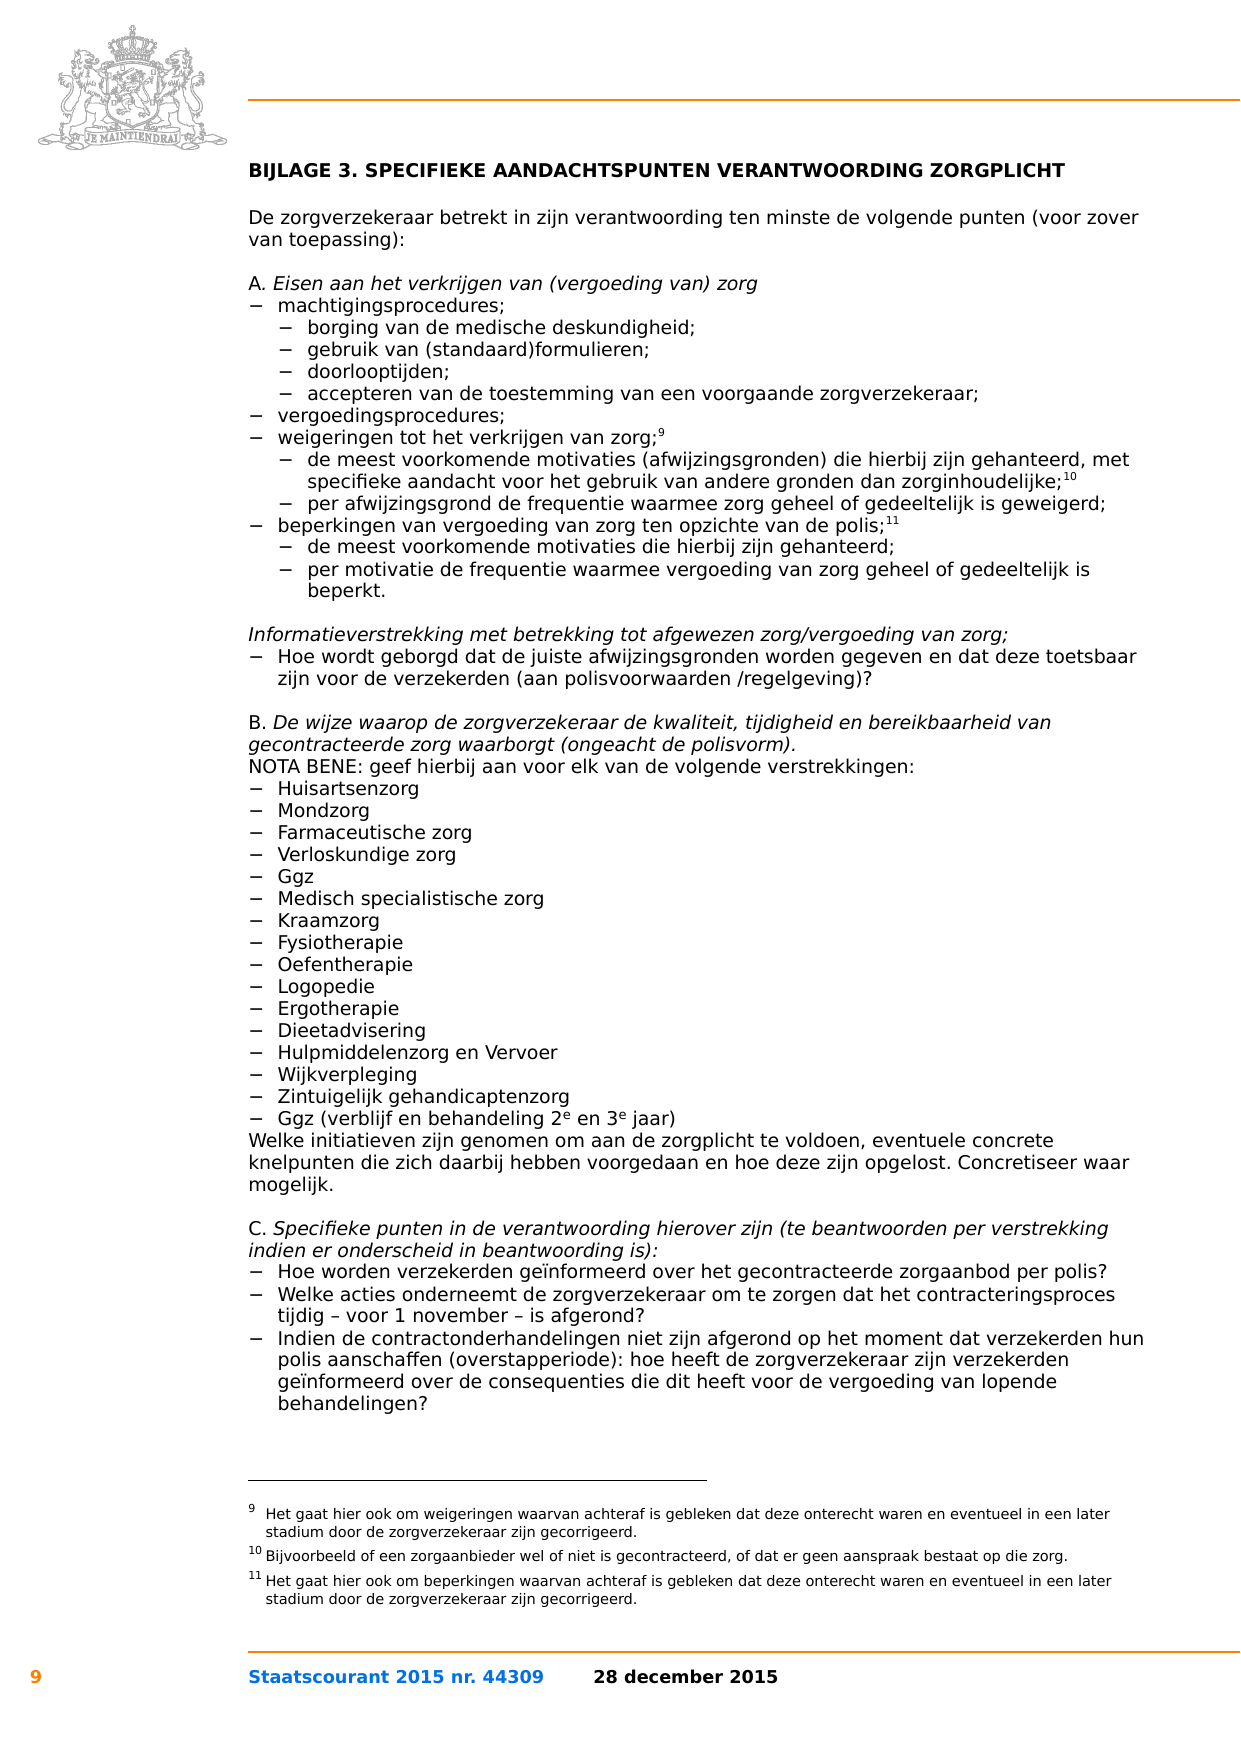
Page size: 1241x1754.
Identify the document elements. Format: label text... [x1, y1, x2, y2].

subtitle BIJLAGE 3. SPECIFIEKE AANDACHTSPUNTEN VERANTWOORDING ZORGPLICHT [248, 160, 1163, 182]
text − Hoe worden verzekerden geïnformeerd over het gecontracteerde zorgaanbod per polis? [248, 1261, 1163, 1283]
text A. Eisen aan het verkrijgen van (vergoeding van) zorg [248, 273, 1163, 295]
text B. De wijze waarop de zorgverzekeraar de kwaliteit, tijdigheid en bereikbaarheid van gecontracteerde zorg waarborgt (ongeacht de polisvorm). [248, 712, 1163, 756]
text − Zintuigelijk gehandicaptenzorg [248, 1086, 1163, 1108]
text − per motivatie de frequentie waarmee vergoeding van zorg geheel of gedeeltelijk is beperkt. [278, 558, 1163, 602]
text − Huisartsenzorg [248, 778, 1163, 800]
text − accepteren van de toestemming van een voorgaande zorgverzekeraar; [278, 383, 1163, 404]
text − Oefentherapie [248, 954, 1163, 976]
text − de meest voorkomende motivaties die hierbij zijn gehanteerd; [278, 536, 1163, 558]
text − Ggz (verblijf en behandeling 2e en 3e jaar) [248, 1108, 1163, 1130]
text Bijvoorbeeld of een zorgaanbieder wel of niet is gecontracteerd, of dat er geen aanspraak bestaat op die zorg. [248, 1544, 1163, 1566]
text − per afwijzingsgrond de frequentie waarmee zorg geheel of gedeeltelijk is geweigerd; [278, 492, 1163, 514]
text − Wijkverpleging [248, 1064, 1163, 1086]
text − vergoedingsprocedures; [248, 404, 1163, 427]
text − Fysiotherapie [248, 932, 1163, 954]
text − Medisch specialistische zorg [248, 888, 1163, 910]
text − weigeringen tot het verkrijgen van zorg; [248, 427, 1163, 448]
text − Indien de contractonderhandelingen niet zijn afgerond op het moment dat verzekerden hun polis aanschaffen (overstapperiode): hoe heeft de zorgverzekeraar zijn verzekerden geïnformeerd over de consequenties die dit heeft voor de vergoeding van lopende behandelingen? [248, 1327, 1163, 1415]
text Het gaat hier ook om beperkingen waarvan achteraf is gebleken dat deze onterecht waren en eventueel in een later stadium door de zorgverzekeraar zijn gecorrigeerd. [248, 1569, 1163, 1608]
text − Ggz [248, 866, 1163, 888]
text − Farmaceutische zorg [248, 822, 1163, 844]
text − de meest voorkomende motivaties (afwijzingsgronden) die hierbij zijn gehanteerd, met specifieke aandacht voor het gebruik van andere gronden dan zorginhoudelijke; [278, 448, 1163, 492]
text − Kraamzorg [248, 910, 1163, 932]
text − doorlooptijden; [278, 361, 1163, 383]
text NOTA BENE: geef hierbij aan voor elk van de volgende verstrekkingen: [248, 756, 1163, 778]
text − machtigingsprocedures; [248, 295, 1163, 317]
text − gebruik van (standaard)formulieren; [278, 339, 1163, 361]
text − Mondzorg [248, 800, 1163, 822]
text − Ergotherapie [248, 998, 1163, 1020]
text − borging van de medische deskundigheid; [278, 317, 1163, 339]
text − Logopedie [248, 976, 1163, 998]
picture [38, 25, 227, 150]
text − Welke acties onderneemt de zorgverzekeraar om te zorgen dat het contracteringsproces tijdig – voor 1 november – is afgerond? [248, 1283, 1163, 1327]
text C. Specifieke punten in de verantwoording hierover zijn (te beantwoorden per verstrekking indien er onderscheid in beantwoording is): [248, 1217, 1163, 1261]
text − Hoe wordt geborgd dat de juiste afwijzingsgronden worden gegeven en dat deze toetsbaar zijn voor de verzekerden (aan polisvoorwaarden /regelgeving)? [248, 646, 1163, 690]
text Welke initiatieven zijn genomen om aan de zorgplicht te voldoen, eventuele concrete knelpunten die zich daarbij hebben voorgedaan en hoe deze zijn opgelost. Concretiseer waar mogelijk. [248, 1130, 1163, 1196]
text − beperkingen van vergoeding van zorg ten opzichte van de polis; [248, 514, 1163, 536]
text − Hulpmiddelenzorg en Vervoer [248, 1042, 1163, 1064]
text − Dieetadvisering [248, 1020, 1163, 1042]
text De zorgverzekeraar betrekt in zijn verantwoording ten minste de volgende punten (voor zover van toepassing): [248, 207, 1163, 251]
text Informatieverstrekking met betrekking tot afgewezen zorg/vergoeding van zorg; [248, 624, 1163, 646]
text Het gaat hier ook om weigeringen waarvan achteraf is gebleken dat deze onterecht waren en eventueel in een later stadium door de zorgverzekeraar zijn gecorrigeerd. [248, 1502, 1163, 1541]
text − Verloskundige zorg [248, 844, 1163, 866]
